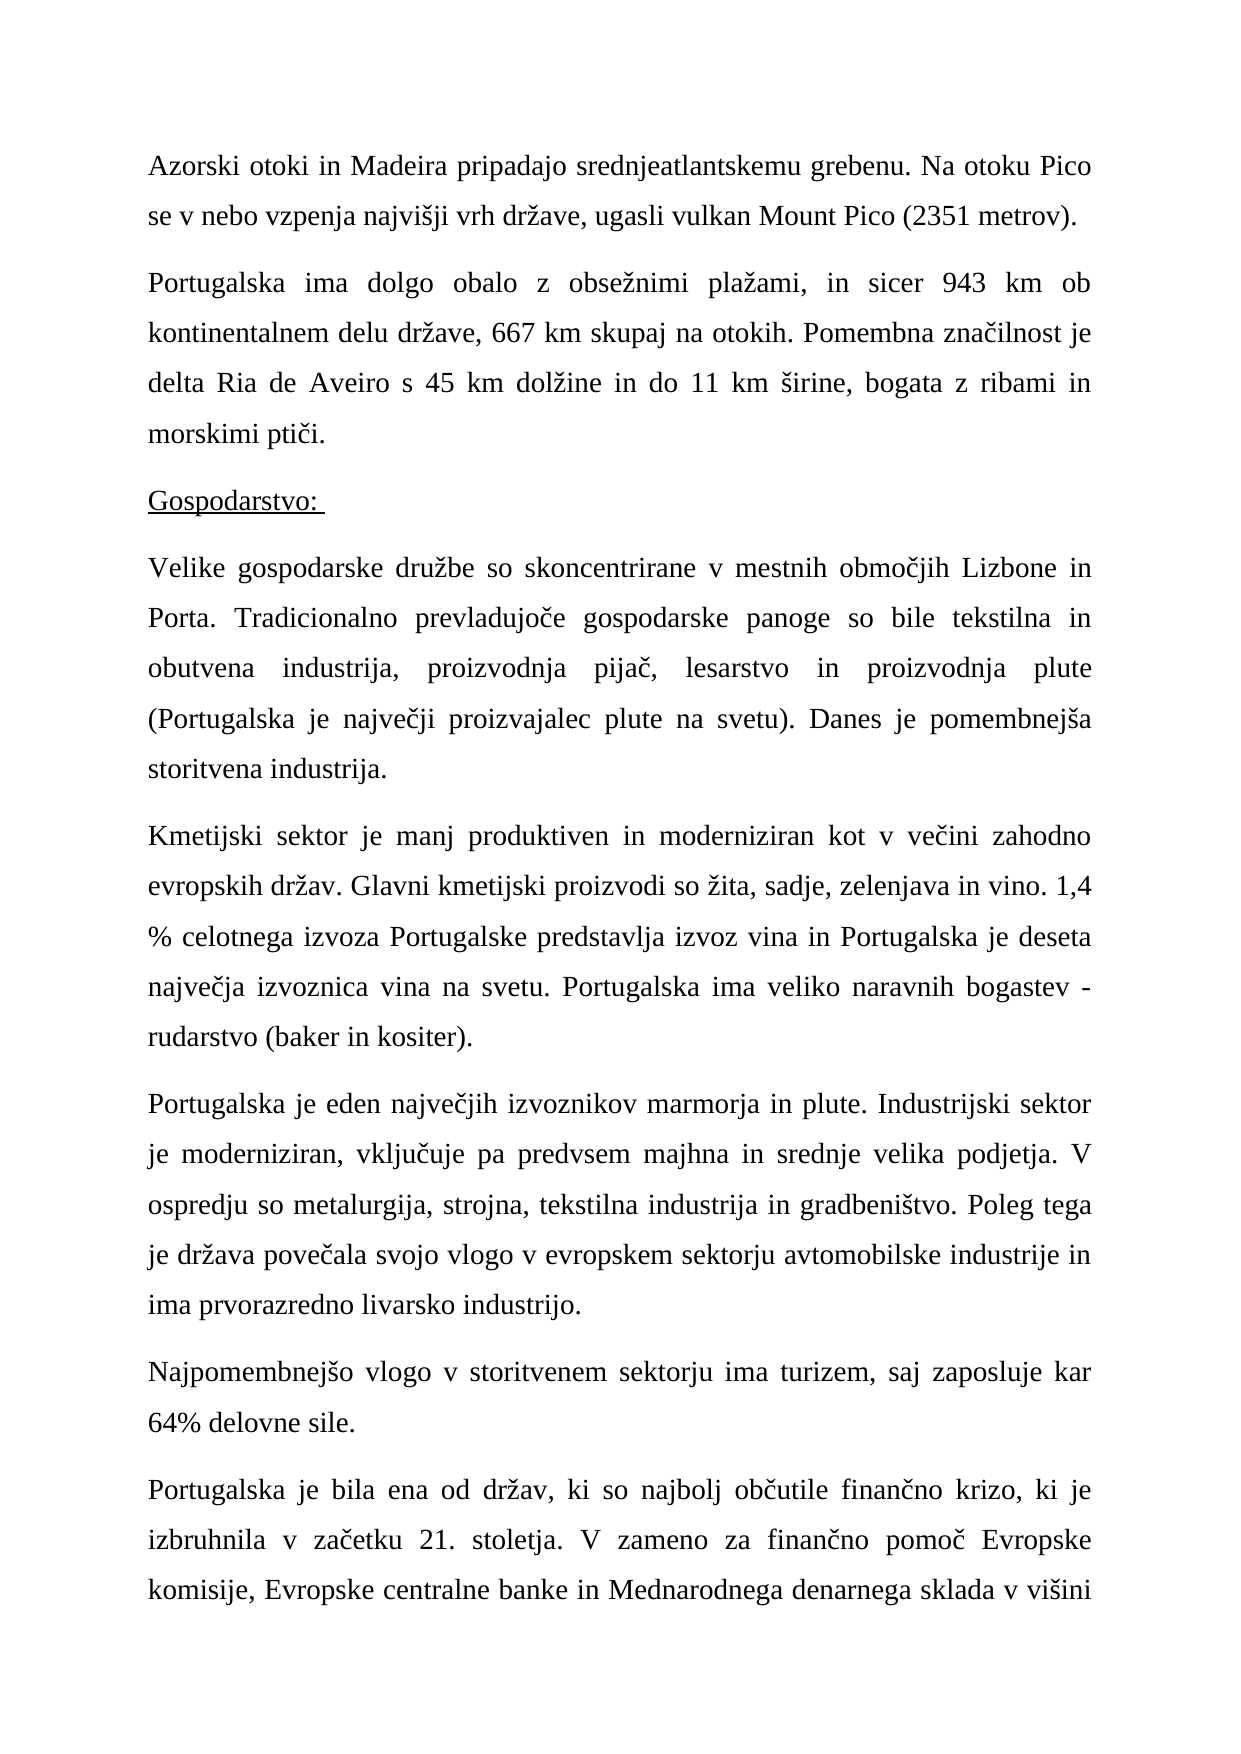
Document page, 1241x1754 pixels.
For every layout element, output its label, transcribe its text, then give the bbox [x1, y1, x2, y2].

text Portugalska je eden največjih izvoznikov marmorja in plute. Industrijski sektor je moderniziran, vključuje pa predvsem majhna in srednje velika podjetja. V ospredju so metalurgija, strojna, tekstilna industrija in gradbeništvo. Poleg tega je država povečala svojo vlogo v evropskem sektorju avtomobilske industrije in ima prvorazredno livarsko industrijo. [148, 1086, 1093, 1321]
text Gospodarstvo: [148, 483, 1093, 516]
text Portugalska je bila ena od držav, ki so najbolj občutile finančno krizo, ki je izbruhnila v začetku 21. stoletja. V zameno za finančno pomoč Evropske komisije, Evropske centralne banke in Mednarodnega denarnega sklada v višini [148, 1472, 1093, 1606]
text Najpomembnejšo vlogo v storitvenem sektorju ima turizem, saj zaposluje kar 64% delovne sile. [148, 1354, 1093, 1438]
text Velike gospodarske družbe so skoncentrirane v mestnih območjih Lizbone in Porta. Tradicionalno prevladujoče gospodarske panoge so bile tekstilna in obutvena industrija, proizvodnja pijač, lesarstvo in proizvodnja plute (Portugalska je največji proizvajalec plute na svetu). Danes je pomembnejša storitvena industrija. [148, 550, 1093, 784]
text Kmetijski sektor je manj produktiven in moderniziran kot v večini zahodno evropskih držav. Glavni kmetijski proizvodi so žita, sadje, zelenjava in vino. 1,4 % celotnega izvoza Portugalske predstavlja izvoz vina in Portugalska je deseta največja izvoznica vina na svetu. Portugalska ima veliko naravnih bogastev - rudarstvo (baker in kositer). [148, 818, 1093, 1053]
text Portugalska ima dolgo obalo z obsežnimi plažami, in sicer 943 km ob kontinentalnem delu države, 667 km skupaj na otokih. Pomembna značilnost je delta Ria de Aveiro s 45 km dolžine in do 11 km širine, bogata z ribami in morskimi ptiči. [148, 265, 1093, 449]
text Azorski otoki in Madeira pripadajo srednjeatlantskemu grebenu. Na otoku Pico se v nebo vzpenja najvišji vrh države, ugasli vulkan Mount Pico (2351 metrov). [148, 148, 1093, 231]
